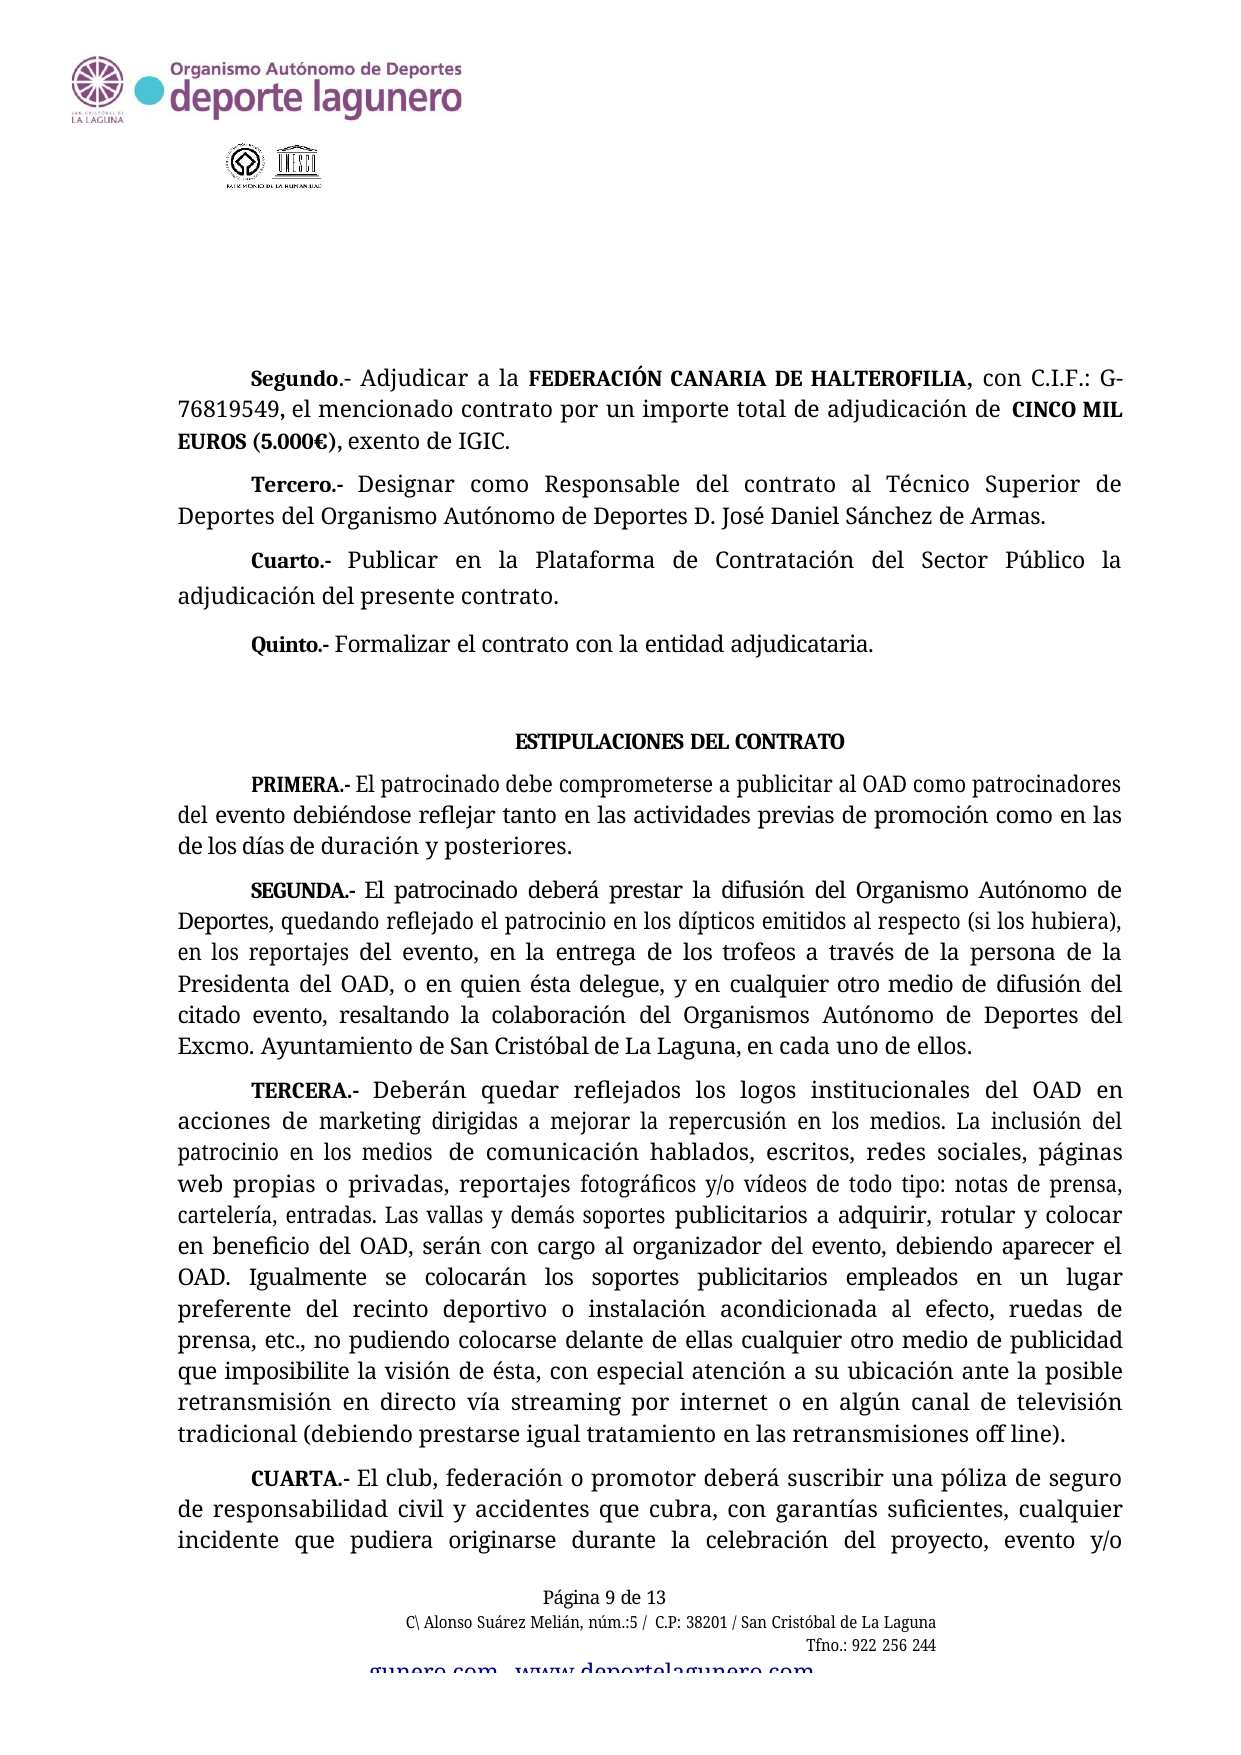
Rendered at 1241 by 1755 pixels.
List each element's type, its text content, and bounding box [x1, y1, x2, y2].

text CUARTA.- El club, federación o promotor deberá suscribir una póliza de seguro de responsabilidad civil y accidentes que cubra, con garantías suficientes, cualquier incidente que pudiera originarse durante la celebración del proyecto, evento y/o [177, 1462, 1123, 1556]
text TERCERA.- Deberán quedar reflejados los logos institucionales del OAD en acciones de marketing dirigidas a mejorar la repercusión en los medios. La inclusión del patrocinio en los medios de comunicación hablados, escritos, redes sociales, páginas web propias o privadas, reportajes fotográficos y/o vídeos de todo tipo: notas de prensa, cartelería, entradas. Las vallas y demás soportes publicitarios a adquirir, rotular y colocar en beneficio del OAD, serán con cargo al organizador del evento, debiendo aparecer el OAD. Igualmente se colocarán los soportes publicitarios empleados en un lugar preferente del recinto deportivo o instalación acondicionada al efecto, ruedas de prensa, etc., no pudiendo colocarse delante de ellas cualquier otro medio de publicidad que imposibilite la visión de ésta, con especial atención a su ubicación ante la posible retransmisión en directo vía streaming por internet o en algún canal de televisión tradicional (debiendo prestarse igual tratamiento en las retransmisiones off line). [177, 1074, 1123, 1449]
text Quinto.- Formalizar el contrato con la entidad adjudicataria. [251, 628, 1134, 659]
text Tercero.- Designar como Responsable del contrato al Técnico Superior de Deportes del Organismo Autónomo de Deportes D. José Daniel Sánchez de Armas. [177, 468, 1122, 531]
text Segundo.- Adjudicar a la FEDERACIÓN CANARIA DE HALTEROFILIA, con C.I.F.: G- 76819549, el mencionado contrato por un importe total de adjudicación de CINCO MIL EUROS (5.000€), exento de IGIC. [177, 359, 1123, 456]
text SEGUNDA.- El patrocinado deberá prestar la difusión del Organismo Autónomo de Deportes, quedando reflejado el patrocinio en los dípticos emitidos al respecto (si los hubiera), en los reportajes del evento, en la entrega de los trofeos a través de la persona de la Presidenta del OAD, o en quien ésta delegue, y en cualquier otro medio de difusión del citado evento, resaltando la colaboración del Organismos Autónomo de Deportes del Excmo. Ayuntamiento de San Cristóbal de La Laguna, en cada uno de ellos. [177, 874, 1123, 1061]
text PRIMERA.- El patrocinado debe comprometerse a publicitar al OAD como patrocinadores del evento debiéndose reflejar tanto en las actividades previas de promoción como en las de los días de duración y posteriores. [177, 768, 1123, 861]
subtitle ESTIPULACIONES DEL CONTRATO [515, 729, 1134, 755]
text Cuarto.- Publicar en la Plataforma de Contratación del Sector Público la adjudicación del presente contrato. [177, 543, 1122, 611]
